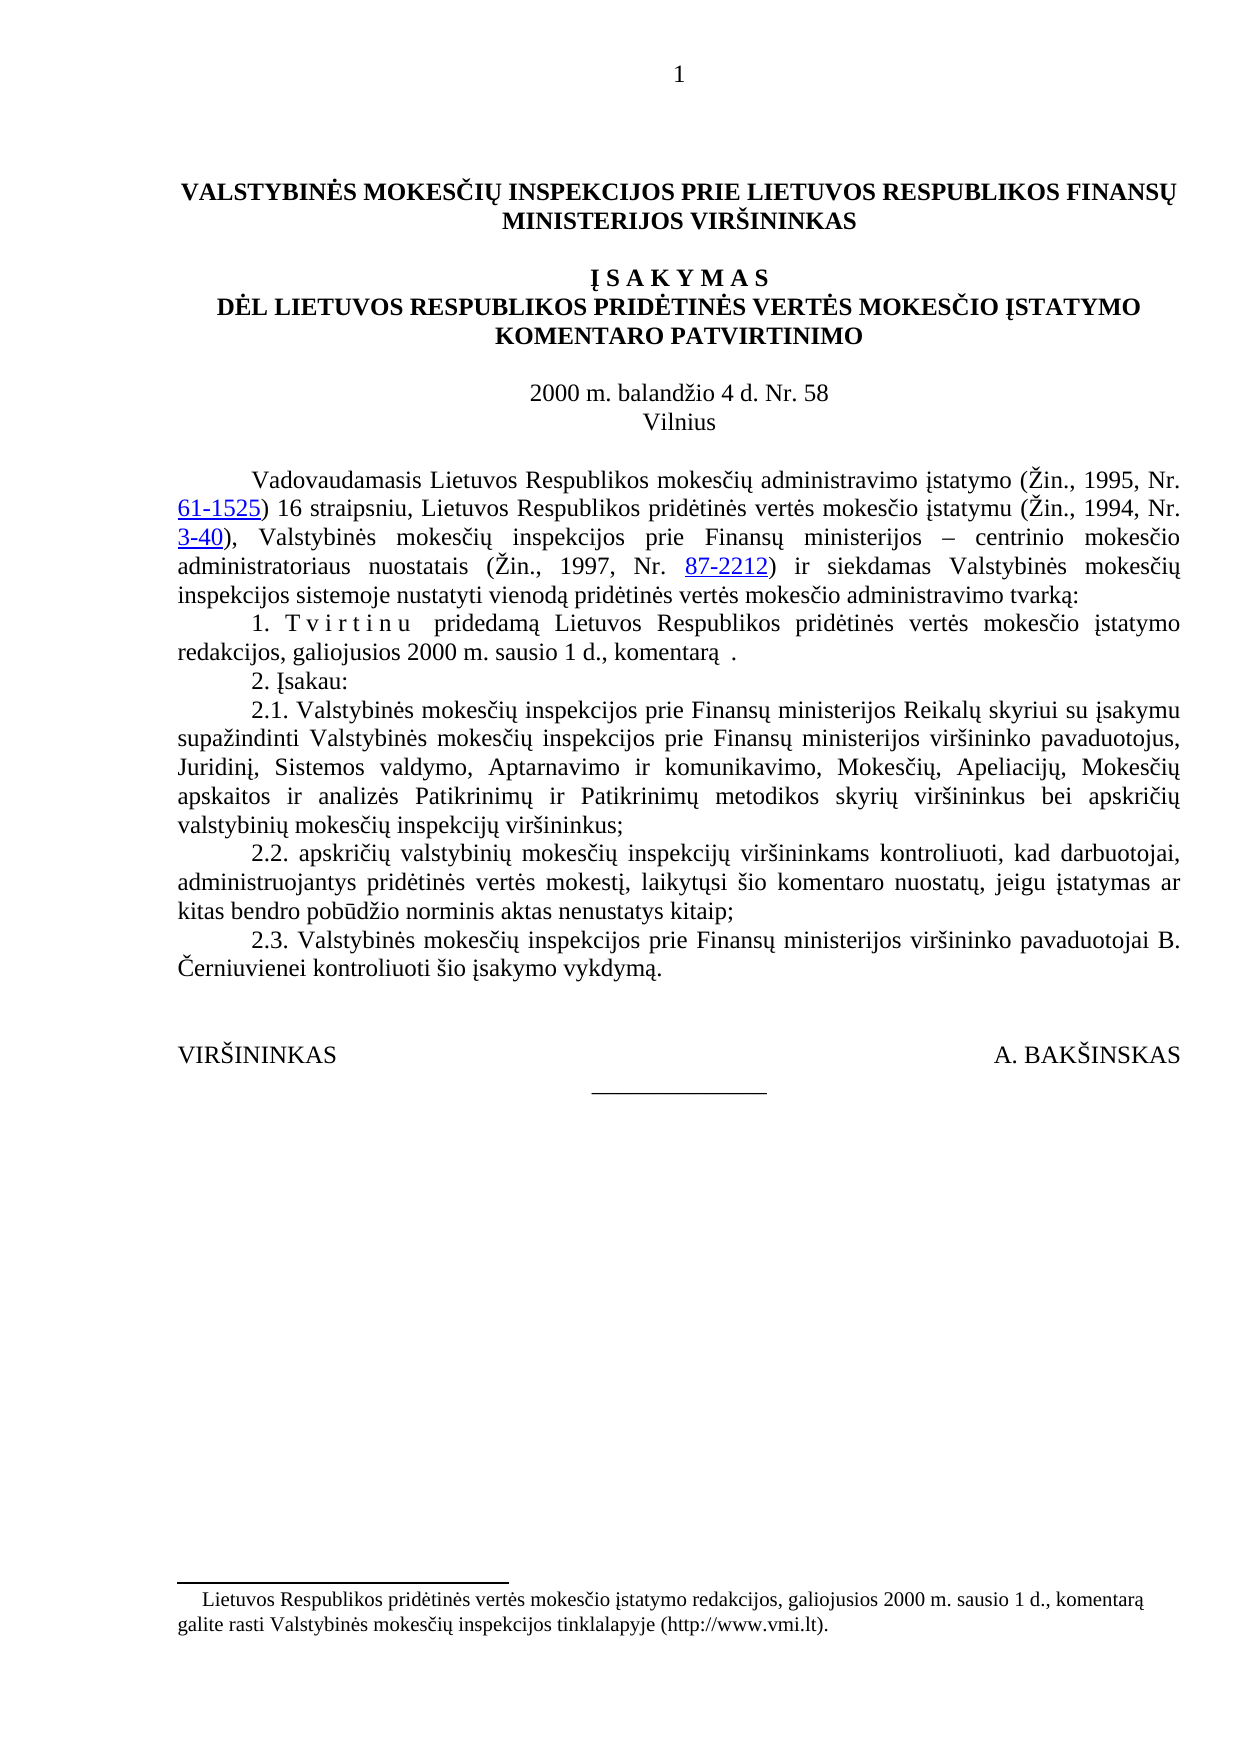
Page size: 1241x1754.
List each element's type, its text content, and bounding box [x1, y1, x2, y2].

text VALSTYBINĖS MOKESČIŲ INSPEKCIJOS PRIE LIETUVOS RESPUBLIKOS FINANSŲ MINISTERIJOS VIRŠININKAS [177, 177, 1181, 235]
text 1. Tvirtinu pridedamą Lietuvos Respublikos pridėtinės vertės mokesčio įstatymo redakcijos, galiojusios 2000 m. sausio 1 d., komentarą. [177, 608, 1181, 666]
text 2000 m. balandžio 4 d. Nr. 58 [177, 378, 1181, 407]
text Į S A K Y M A S [177, 263, 1181, 292]
text Lietuvos Respublikos pridėtinės vertės mokesčio įstatymo redakcijos, galiojusios 2000 m. sausio 1 d., komentarą galite rasti Valstybinės mokesčių inspekcijos tinklalapyje (http://www.vmi.lt). [177, 1583, 1181, 1636]
text 2.2. apskričių valstybinių mokesčių inspekcijų viršininkams kontroliuoti, kad darbuotojai, administruojantys pridėtinės vertės mokestį, laikytųsi šio komentaro nuostatų, jeigu įstatymas ar kitas bendro pobūdžio norminis aktas nenustatys kitaip; [177, 838, 1181, 925]
text 2.3. Valstybinės mokesčių inspekcijos prie Finansų ministerijos viršininko pavaduotojai B. Černiuvienei kontroliuoti šio įsakymo vykdymą. [177, 925, 1181, 982]
text DĖL LIETUVOS RESPUBLIKOS PRIDĖTINĖS VERTĖS MOKESČIO ĮSTATYMO KOMENTARO PATVIRTINIMO [177, 292, 1181, 350]
text 2.1. Valstybinės mokesčių inspekcijos prie Finansų ministerijos Reikalų skyriui su įsakymu supažindinti Valstybinės mokesčių inspekcijos prie Finansų ministerijos viršininko pavaduotojus, Juridinį, Sistemos valdymo, Aptarnavimo ir komunikavimo, Mokesčių, Apeliacijų, Mokesčių apskaitos ir analizės Patikrinimų ir Patikrinimų metodikos skyrių viršininkus bei apskričių valstybinių mokesčių inspekcijų viršininkus; [177, 695, 1181, 838]
text Vadovaudamasis Lietuvos Respublikos mokesčių administravimo įstatymo (Žin., 1995, Nr. 61-1525) 16 straipsniu, Lietuvos Respublikos pridėtinės vertės mokesčio įstatymu (Žin., 1994, Nr. 3-40), Valstybinės mokesčių inspekcijos prie Finansų ministerijos – centrinio mokesčio administratoriaus nuostatais (Žin., 1997, Nr. 87-2212) ir siekdamas Valstybinės mokesčių inspekcijos sistemoje nustatyti vienodą pridėtinės vertės mokesčio administravimo tvarką: [177, 465, 1181, 608]
text VIRŠININKAS A. BAKŠINSKAS [177, 1040, 1181, 1068]
text ______________ [177, 1068, 1181, 1097]
text 2. Įsakau: [177, 666, 1181, 695]
text Vilnius [177, 407, 1181, 436]
